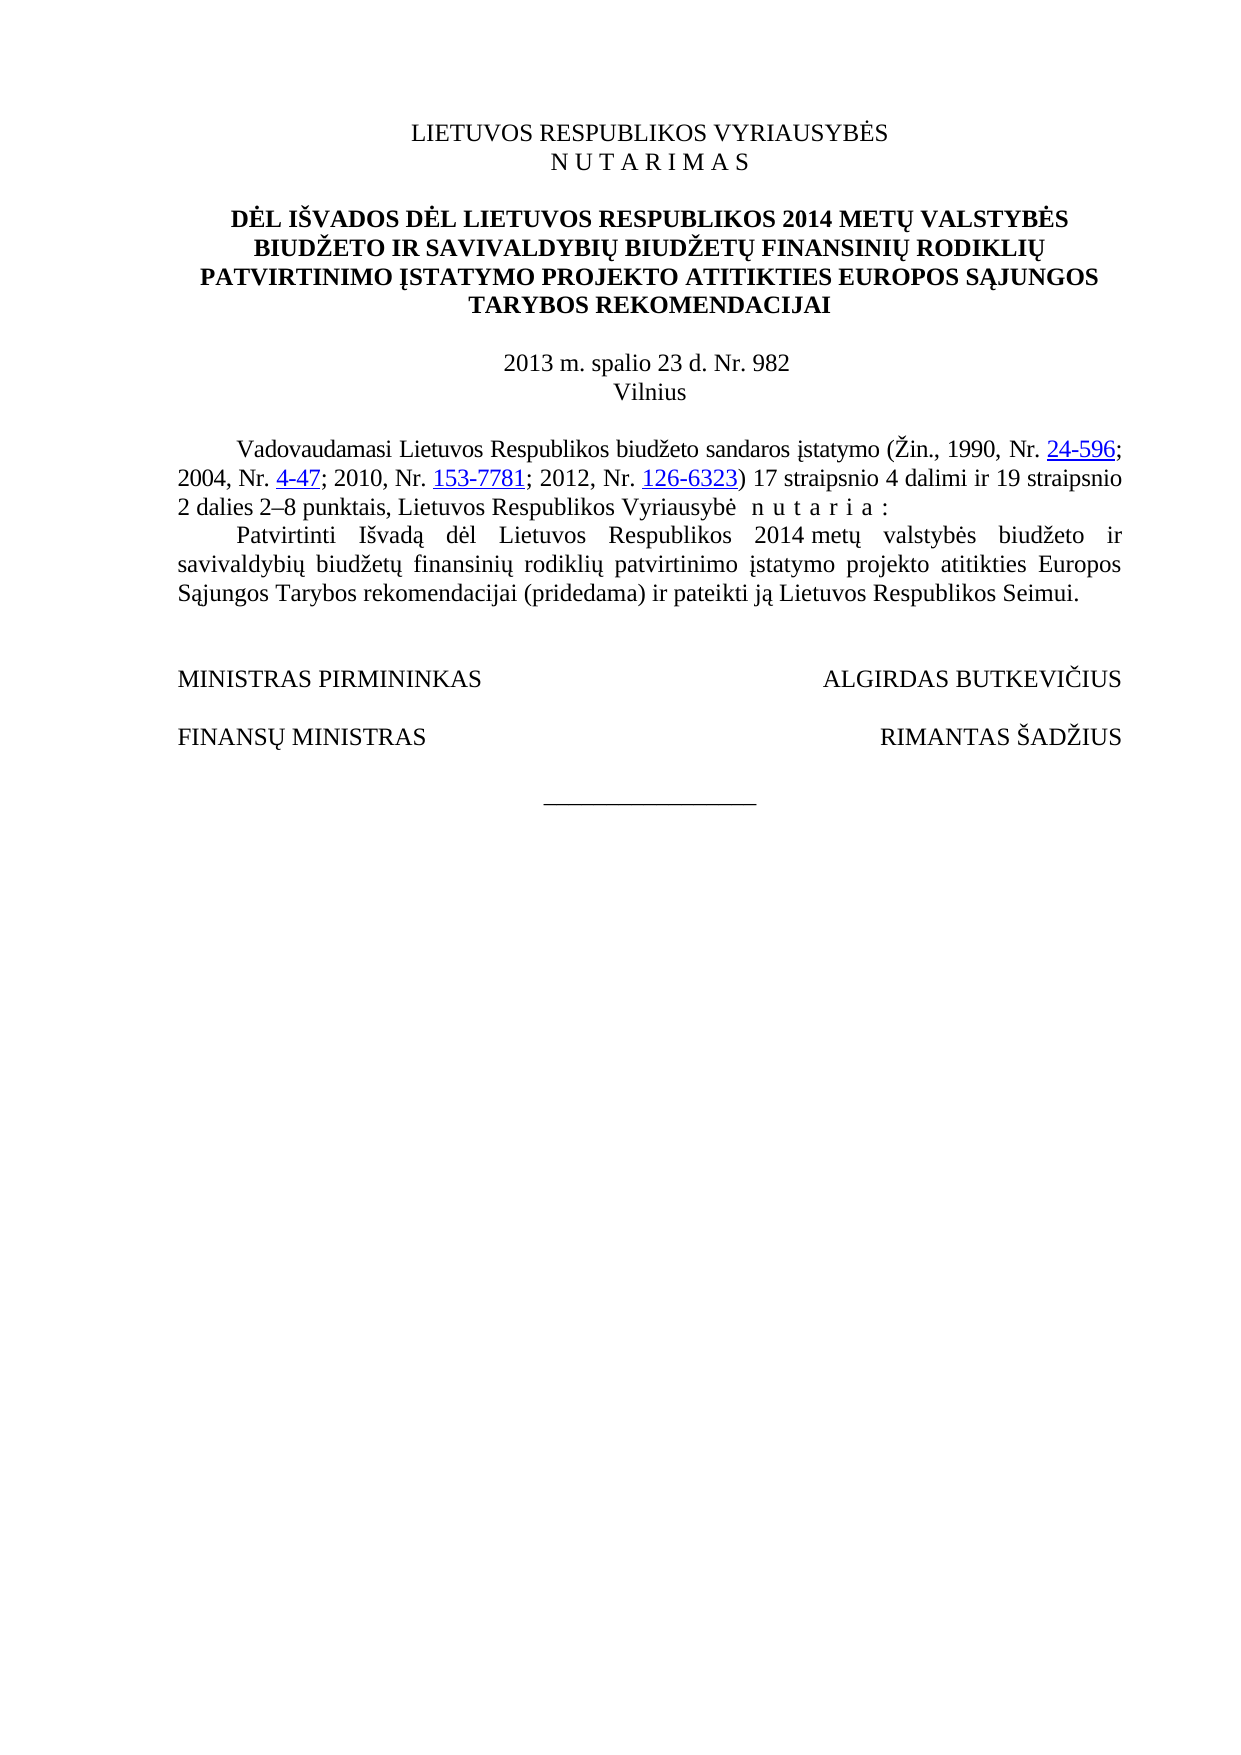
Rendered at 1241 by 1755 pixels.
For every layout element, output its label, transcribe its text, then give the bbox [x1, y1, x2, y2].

text Dėl IŠVADOS DĖL LIETUVOS RESPUBLIKOS 2014 METŲ VALSTYBĖS BIUDŽETO IR SAVIVALDYBIŲ BIUDŽETŲ FINANSINIŲ RODIKLIŲ PATVIRTINIMO ĮSTATYMO PROJEKTO ATITIKTIES EUROPOS SĄJUNGOS TARYBOS REKOMENDACIJAI [177, 204, 1122, 319]
text Patvirtinti Išvadą dėl Lietuvos Respublikos 2014 metų valstybės biudžeto ir savivaldybių biudžetų finansinių rodiklių patvirtinimo įstatymo projekto atitikties Europos Sąjungos Tarybos rekomendacijai (pridedama) ir pateikti ją Lietuvos Respublikos Seimui. [177, 521, 1122, 607]
text Vadovaudamasi Lietuvos Respublikos biudžeto sandaros įstatymo (Žin., 1990, Nr. 24-596; 2004, Nr. 4-47; 2010, Nr. 153-7781; 2012, Nr. 126-6323) 17 straipsnio 4 dalimi ir 19 straipsnio 2 dalies 2–8 punktais, Lietuvos Respublikos Vyriausybė nutaria: [177, 434, 1122, 521]
text Finansų ministras Rimantas Šadžius [177, 722, 1122, 751]
text n u t a r i m a s [177, 147, 1122, 176]
text Lietuvos Respublikos Vyriausybės [177, 118, 1122, 147]
text _________________ [177, 779, 1122, 808]
text 2013 m. spalio 23 d. Nr. 982 [177, 348, 1122, 377]
text Vilnius [177, 377, 1122, 406]
text Ministras Pirmininkas Algirdas Butkevičius [177, 664, 1122, 693]
